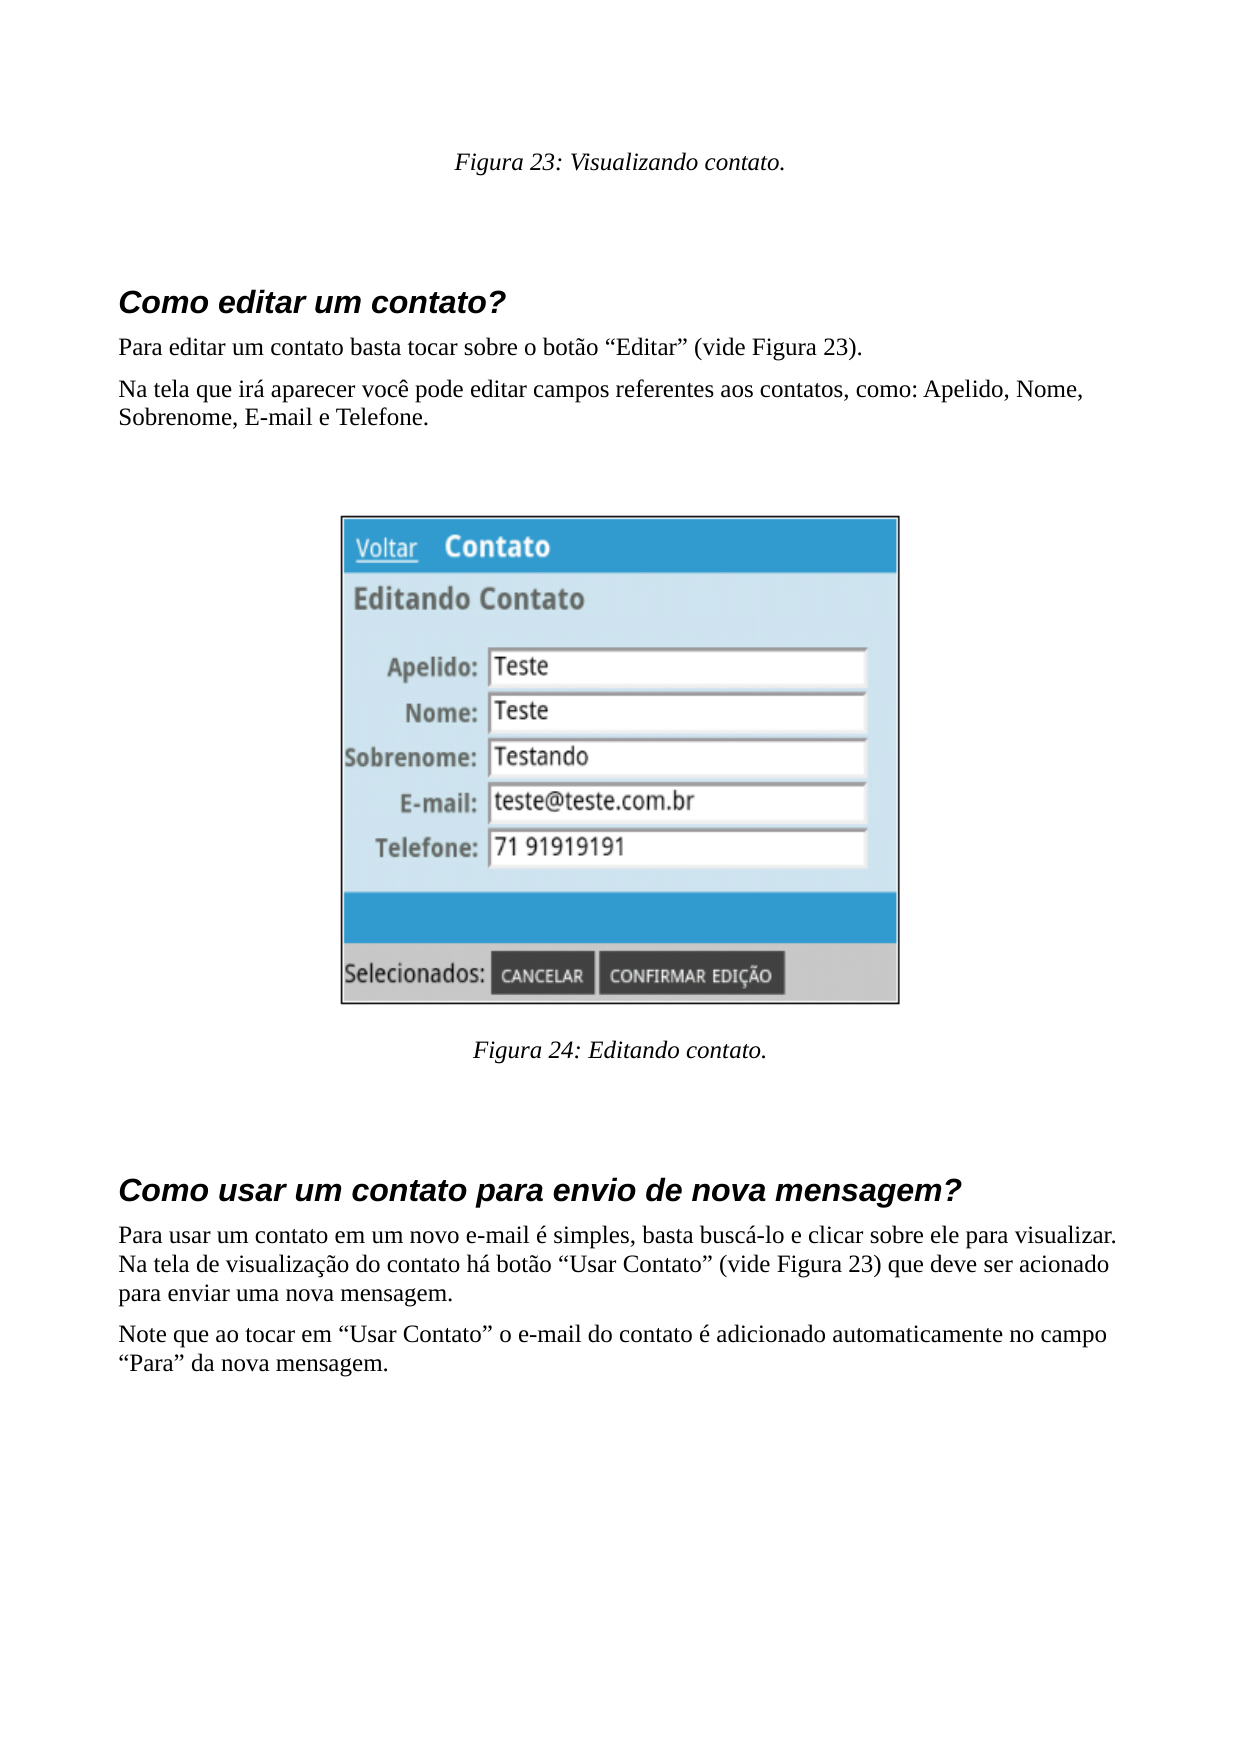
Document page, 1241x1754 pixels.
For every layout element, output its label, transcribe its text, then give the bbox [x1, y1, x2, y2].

subtitle Como editar um contato? [118, 283, 1122, 320]
subtitle Como usar um contato para envio de nova mensagem? [118, 1171, 1122, 1208]
text Para usar um contato em um novo e-mail é simples, basta buscá-lo e clicar sobre ele para visualizar. Na tela de visualização do contato há botão “Usar Contato” (vide Figura 23) que deve ser acionado para enviar uma nova mensagem. [118, 1220, 1122, 1307]
text Para editar um contato basta tocar sobre o botão “Editar” (vide Figura 23). [118, 332, 1122, 361]
text Figura 23: Visualizando contato. [118, 118, 1122, 176]
text Figura 24: Editando contato. [118, 514, 1122, 1063]
picture [338, 513, 903, 1006]
text Na tela que irá aparecer você pode editar campos referentes aos contatos, como: Apelido, Nome, Sobrenome, E-mail e Telefone. [118, 374, 1122, 431]
text Note que ao tocar em “Usar Contato” o e-mail do contato é adicionado automaticamente no campo “Para” da nova mensagem. [118, 1319, 1122, 1377]
